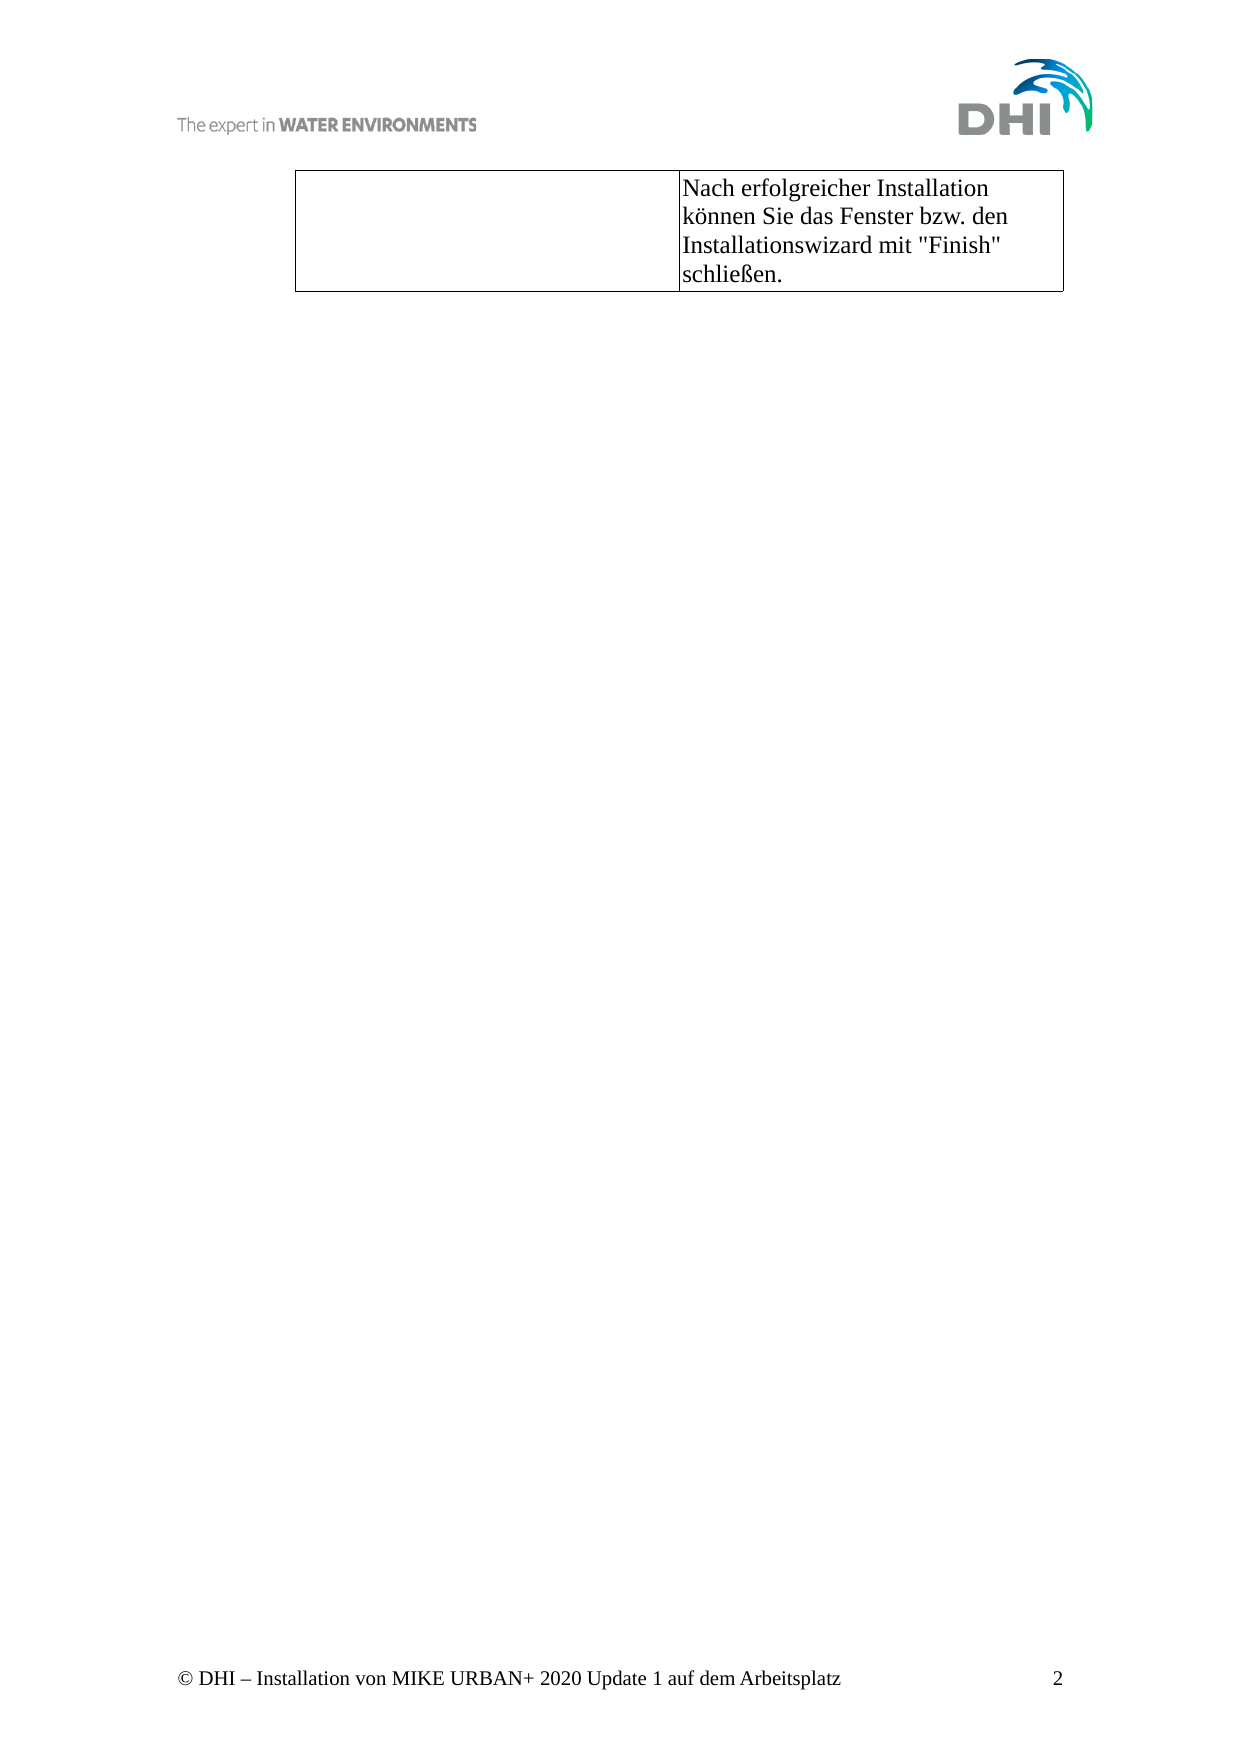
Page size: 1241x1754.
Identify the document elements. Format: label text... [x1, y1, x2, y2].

table_cell Nach erfolgreicher Installation können Sie das Fenster bzw. den Installationswizard mit "Finish" schließen. [680, 171, 1063, 291]
picture [958, 59, 1093, 135]
picture [177, 117, 477, 135]
table_cell [296, 171, 679, 291]
